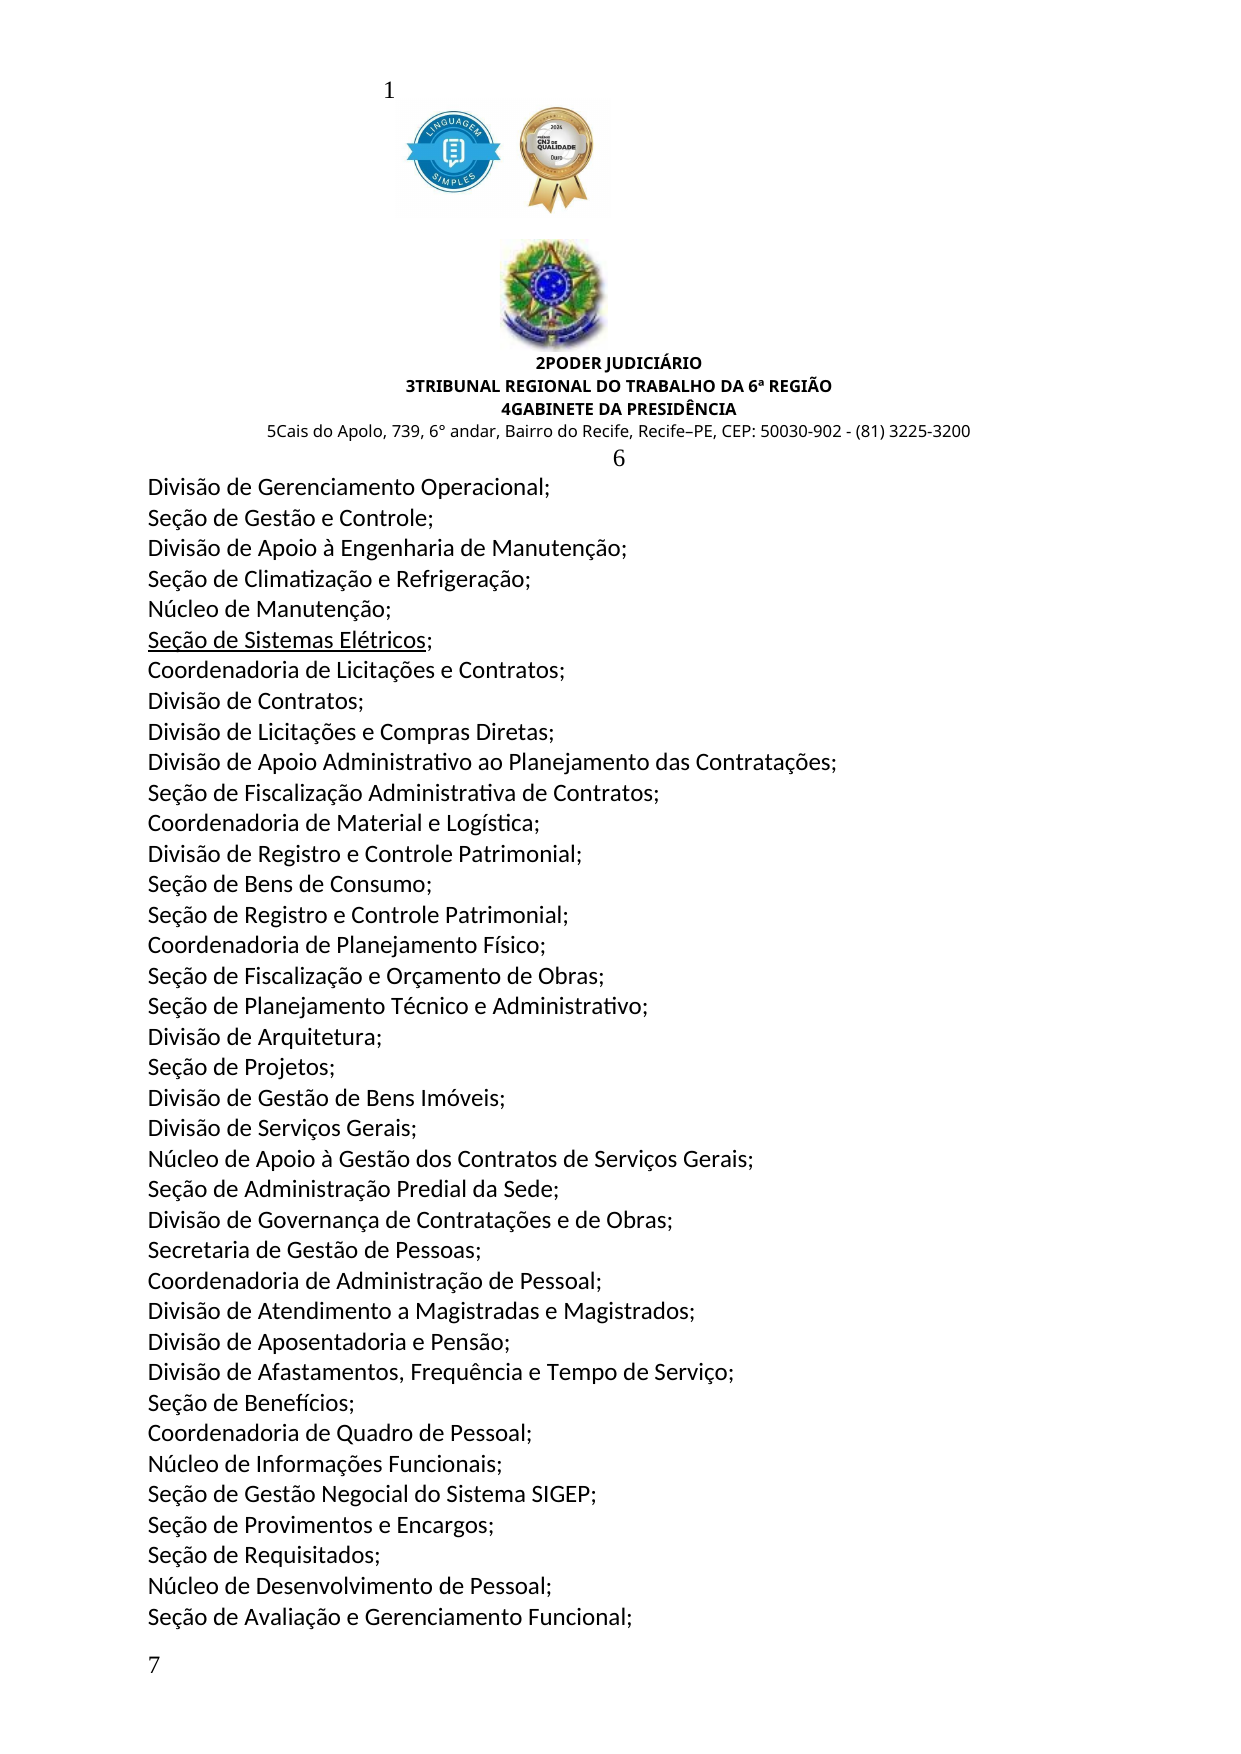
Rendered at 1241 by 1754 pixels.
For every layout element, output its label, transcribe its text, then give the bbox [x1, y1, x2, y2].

text Núcleo de Apoio à Gestão dos Contratos de Serviços Gerais; [148, 1143, 1090, 1173]
text Coordenadoria de Quadro de Pessoal; [148, 1418, 1090, 1448]
text Seção de Fiscalização Administrativa de Contratos; [148, 777, 1090, 807]
text Divisão de Apoio Administrativo ao Planejamento das Contratações; [148, 746, 1090, 777]
text Seção de Requisitados; [148, 1540, 1090, 1570]
text Coordenadoria de Licitações e Contratos; [148, 654, 1090, 685]
text Coordenadoria de Planejamento Físico; [148, 929, 1090, 960]
text Seção de Avaliação e Gerenciamento Funcional; [148, 1601, 1090, 1631]
text Seção de Registro e Controle Patrimonial; [148, 899, 1090, 929]
text Núcleo de Manutenção; [148, 593, 1090, 624]
text Divisão de Contratos; [148, 685, 1090, 716]
text Divisão de Atendimento a Magistradas e Magistrados; [148, 1296, 1090, 1326]
text Seção de Sistemas Elétricos; [148, 624, 1090, 654]
text Divisão de Licitações e Compras Diretas; [148, 716, 1090, 746]
text Divisão de Apoio à Engenharia de Manutenção; [148, 532, 1090, 563]
text Seção de Bens de Consumo; [148, 868, 1090, 899]
text Seção de Gestão e Controle; [148, 502, 1090, 532]
text Seção de Projetos; [148, 1051, 1090, 1082]
text Núcleo de Desenvolvimento de Pessoal; [148, 1570, 1090, 1601]
text Seção de Planejamento Técnico e Administrativo; [148, 990, 1090, 1021]
text Divisão de Arquitetura; [148, 1021, 1090, 1051]
text Seção de Administração Predial da Sede; [148, 1173, 1090, 1204]
text Seção de Provimentos e Encargos; [148, 1509, 1090, 1540]
text Seção de Climatização e Refrigeração; [148, 563, 1090, 593]
text Divisão de Aposentadoria e Pensão; [148, 1326, 1090, 1357]
text Seção de Fiscalização e Orçamento de Obras; [148, 960, 1090, 990]
text Seção de Benefícios; [148, 1387, 1090, 1418]
text Coordenadoria de Administração de Pessoal; [148, 1265, 1090, 1296]
text Divisão de Afastamentos, Frequência e Tempo de Serviço; [148, 1357, 1090, 1387]
text Coordenadoria de Material e Logística; [148, 807, 1090, 838]
text Secretaria de Gestão de Pessoas; [148, 1234, 1090, 1265]
text Divisão de Registro e Controle Patrimonial; [148, 838, 1090, 868]
text Divisão de Gerenciamento Operacional; [148, 471, 1090, 502]
text Núcleo de Informações Funcionais; [148, 1448, 1090, 1479]
text Divisão de Serviços Gerais; [148, 1112, 1090, 1143]
text Seção de Gestão Negocial do Sistema SIGEP; [148, 1479, 1090, 1509]
text Divisão de Gestão de Bens Imóveis; [148, 1082, 1090, 1112]
text Divisão de Governança de Contratações e de Obras; [148, 1204, 1090, 1234]
